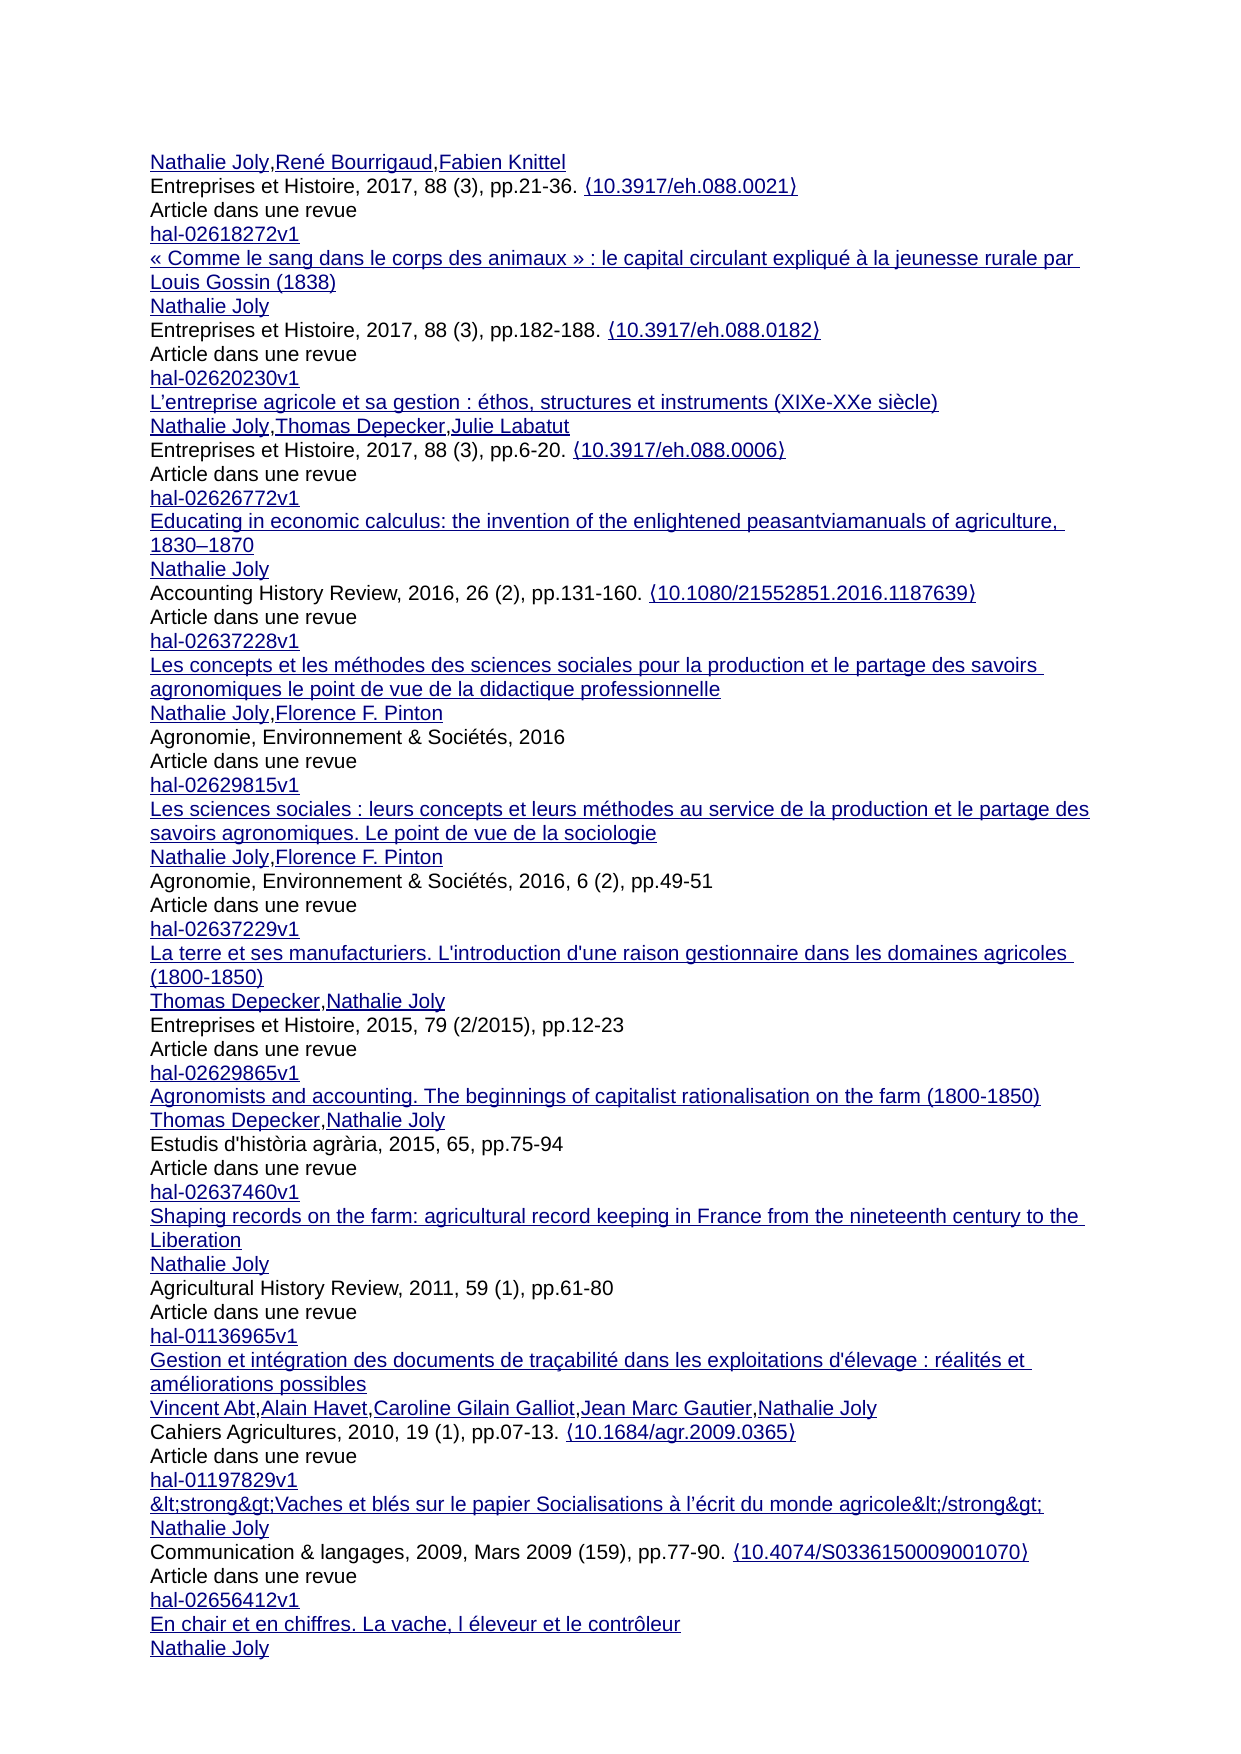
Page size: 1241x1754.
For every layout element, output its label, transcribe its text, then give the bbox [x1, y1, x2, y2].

table_cell &lt;strong&gt;Vaches et blés sur le papier Socialisations à l’écrit du monde agricole&lt;/strong&gt; Nathalie Joly Communication & langages, 2009, Mars 2009 (159), pp.77-90. ⟨10.4074/S0336150009001070⟩ Article dans une revue hal-02656412v1 [150, 1492, 1090, 1611]
table_cell Shaping records on the farm: agricultural record keeping in France from the nineteenth century to the Liberation Nathalie Joly Agricultural History Review, 2011, 59 (1), pp.61-80 Article dans une revue hal-01136965v1 [150, 1204, 1090, 1348]
table_cell Agronomists and accounting. The beginnings of capitalist rationalisation on the farm (1800-1850) Thomas Depecker,Nathalie Joly Estudis d'història agrària, 2015, 65, pp.75-94 Article dans une revue hal-02637460v1 [150, 1084, 1090, 1204]
table_cell En chair et en chiffres. La vache, l éleveur et le contrôleur Nathalie Joly [150, 1611, 1090, 1659]
table_cell Gestion et intégration des documents de traçabilité dans les exploitations d'élevage : réalités et améliorations possibles Vincent Abt,Alain Havet,Caroline Gilain Galliot,Jean Marc Gautier,Nathalie Joly Cahiers Agricultures, 2010, 19 (1), pp.07-13. ⟨10.1684/agr.2009.0365⟩ Article dans une revue hal-01197829v1 [150, 1348, 1090, 1492]
table_cell « Comme le sang dans le corps des animaux » : le capital circulant expliqué à la jeunesse rurale par Louis Gossin (1838) Nathalie Joly Entreprises et Histoire, 2017, 88 (3), pp.182-188. ⟨10.3917/eh.088.0182⟩ Article dans une revue hal-02620230v1 [150, 246, 1090, 389]
table_cell La terre et ses manufacturiers. L'introduction d'une raison gestionnaire dans les domaines agricoles (1800-1850) Thomas Depecker,Nathalie Joly Entreprises et Histoire, 2015, 79 (2/2015), pp.12-23 Article dans une revue hal-02629865v1 [150, 941, 1090, 1084]
table_cell L’entreprise agricole et sa gestion : éthos, structures et instruments (XIXe-XXe siècle) Nathalie Joly,Thomas Depecker,Julie Labatut Entreprises et Histoire, 2017, 88 (3), pp.6-20. ⟨10.3917/eh.088.0006⟩ Article dans une revue hal-02626772v1 [150, 390, 1090, 509]
table_cell Educating in economic calculus: the invention of the enlightened peasantviamanuals of agriculture, 1830–1870 Nathalie Joly Accounting History Review, 2016, 26 (2), pp.131-160. ⟨10.1080/21552851.2016.1187639⟩ Article dans une revue hal-02637228v1 [150, 509, 1090, 653]
table_cell Les concepts et les méthodes des sciences sociales pour la production et le partage des savoirs agronomiques le point de vue de la didactique professionnelle Nathalie Joly,Florence F. Pinton Agronomie, Environnement & Sociétés, 2016 Article dans une revue hal-02629815v1 [150, 653, 1090, 797]
table_cell savoirs agronomiques. Le point de vue de la sociologie Nathalie Joly,Florence F. Pinton Agronomie, Environnement & Sociétés, 2016, 6 (2), pp.49-51 Article dans une revue hal-02637229v1 [150, 819, 1090, 941]
table_cell Nathalie Joly,René Bourrigaud,Fabien Knittel Entreprises et Histoire, 2017, 88 (3), pp.21-36. ⟨10.3917/eh.088.0021⟩ Article dans une revue hal-02618272v1 [150, 150, 1090, 246]
table_cell Les sciences sociales : leurs concepts et leurs méthodes au service de la production et le partage des [150, 797, 1090, 818]
